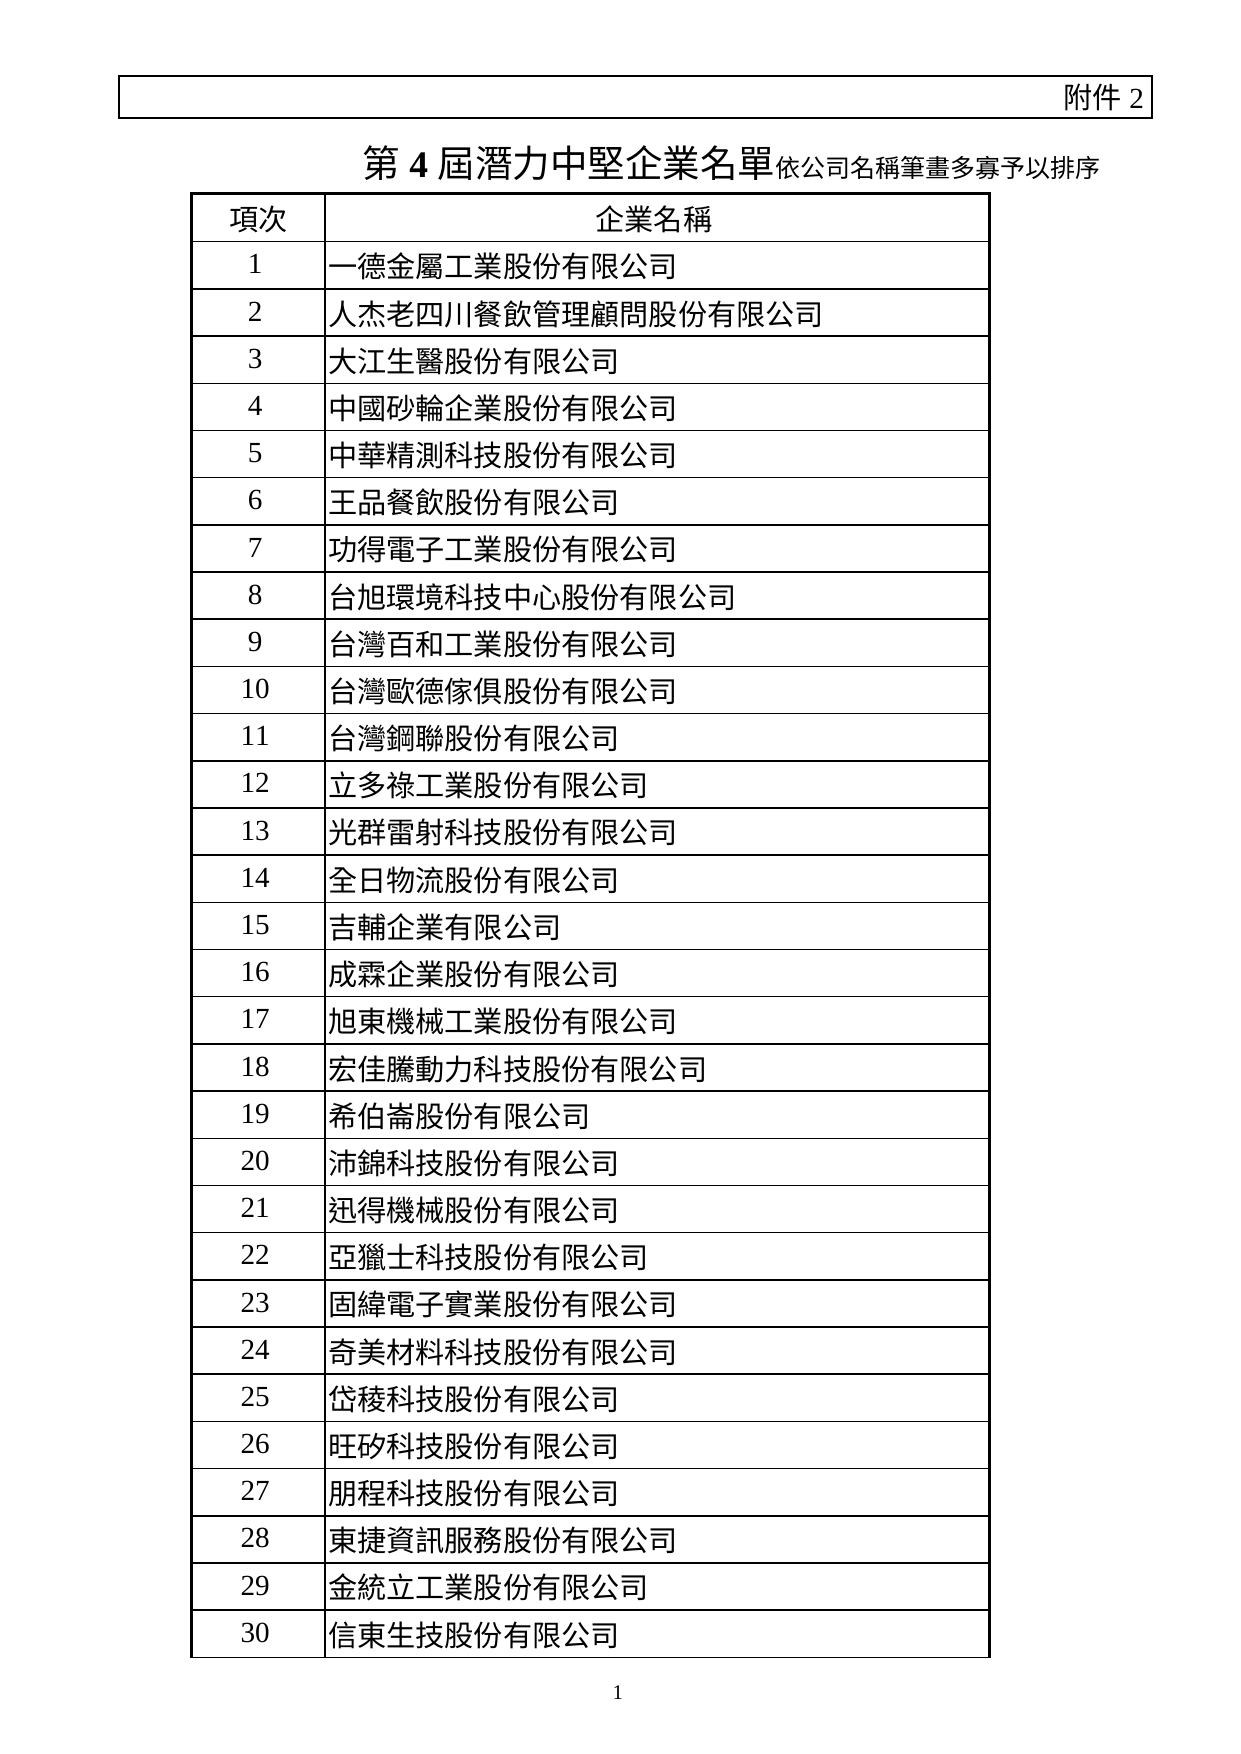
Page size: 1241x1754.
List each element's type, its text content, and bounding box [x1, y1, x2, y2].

table_cell 全日物流股份有限公司 [326, 856, 988, 901]
table_cell 3 [193, 337, 324, 382]
table_cell 迅得機械股份有限公司 [326, 1186, 988, 1232]
table_cell 亞獵士科技股份有限公司 [326, 1233, 988, 1279]
table_cell 旭東機械工業股份有限公司 [326, 997, 988, 1043]
table_cell 18 [193, 1045, 324, 1090]
table_cell 11 [193, 714, 324, 760]
table_cell 5 [193, 431, 324, 477]
table_cell 岱稜科技股份有限公司 [326, 1375, 988, 1421]
table_cell 29 [193, 1564, 324, 1609]
table_cell 立多祿工業股份有限公司 [326, 762, 988, 807]
table_cell 台灣歐德傢俱股份有限公司 [326, 667, 988, 713]
table_cell 13 [193, 809, 324, 854]
table_cell 15 [193, 903, 324, 949]
text 附件 2 [120, 77, 1151, 117]
table_cell 12 [193, 762, 324, 807]
table_cell 台灣百和工業股份有限公司 [326, 620, 988, 666]
table_cell 中國砂輪企業股份有限公司 [326, 384, 988, 429]
table_cell 22 [193, 1233, 324, 1279]
table_cell 10 [193, 667, 324, 713]
table_cell 沛錦科技股份有限公司 [326, 1139, 988, 1184]
table_cell 信東生技股份有限公司 [326, 1611, 988, 1656]
table_cell 21 [193, 1186, 324, 1232]
table_cell 16 [193, 950, 324, 996]
table_cell 26 [193, 1422, 324, 1468]
table_cell 吉輔企業有限公司 [326, 903, 988, 949]
table_cell 固緯電子實業股份有限公司 [326, 1281, 988, 1326]
table_cell 1 [193, 242, 324, 288]
table_cell 台灣鋼聯股份有限公司 [326, 714, 988, 760]
table_cell 大江生醫股份有限公司 [326, 337, 988, 382]
table_cell 台旭環境科技中心股份有限公司 [326, 573, 988, 618]
table_cell 8 [193, 573, 324, 618]
table_cell 14 [193, 856, 324, 901]
table_cell 金統立工業股份有限公司 [326, 1564, 988, 1609]
table_cell 27 [193, 1469, 324, 1515]
table_cell 7 [193, 526, 324, 571]
table_cell 19 [193, 1092, 324, 1137]
table_cell 17 [193, 997, 324, 1043]
table_cell 6 [193, 478, 324, 524]
table_cell 28 [193, 1517, 324, 1562]
table_cell 2 [193, 290, 324, 335]
table_cell 4 [193, 384, 324, 429]
table_cell 30 [193, 1611, 324, 1656]
table_cell 光群雷射科技股份有限公司 [326, 809, 988, 854]
table_cell 旺矽科技股份有限公司 [326, 1422, 988, 1468]
table_cell 20 [193, 1139, 324, 1184]
text 第 4 屆潛力中堅企業名單依公司名稱筆畫多寡予以排序 [192, 137, 1109, 188]
table_cell 希伯崙股份有限公司 [326, 1092, 988, 1137]
table_cell 25 [193, 1375, 324, 1421]
table_cell 一德金屬工業股份有限公司 [326, 242, 988, 288]
table_cell 人杰老四川餐飲管理顧問股份有限公司 [326, 290, 988, 335]
table_cell 9 [193, 620, 324, 666]
table_cell 奇美材料科技股份有限公司 [326, 1328, 988, 1373]
table_cell 王品餐飲股份有限公司 [326, 478, 988, 524]
table_cell 功得電子工業股份有限公司 [326, 526, 988, 571]
table_cell 朋程科技股份有限公司 [326, 1469, 988, 1515]
table_cell 東捷資訊服務股份有限公司 [326, 1517, 988, 1562]
table_header 項次 [193, 195, 324, 241]
table_cell 宏佳騰動力科技股份有限公司 [326, 1045, 988, 1090]
table_cell 成霖企業股份有限公司 [326, 950, 988, 996]
table_cell 23 [193, 1281, 324, 1326]
table_cell 中華精測科技股份有限公司 [326, 431, 988, 477]
table_header 企業名稱 [326, 195, 988, 241]
table_cell 24 [193, 1328, 324, 1373]
